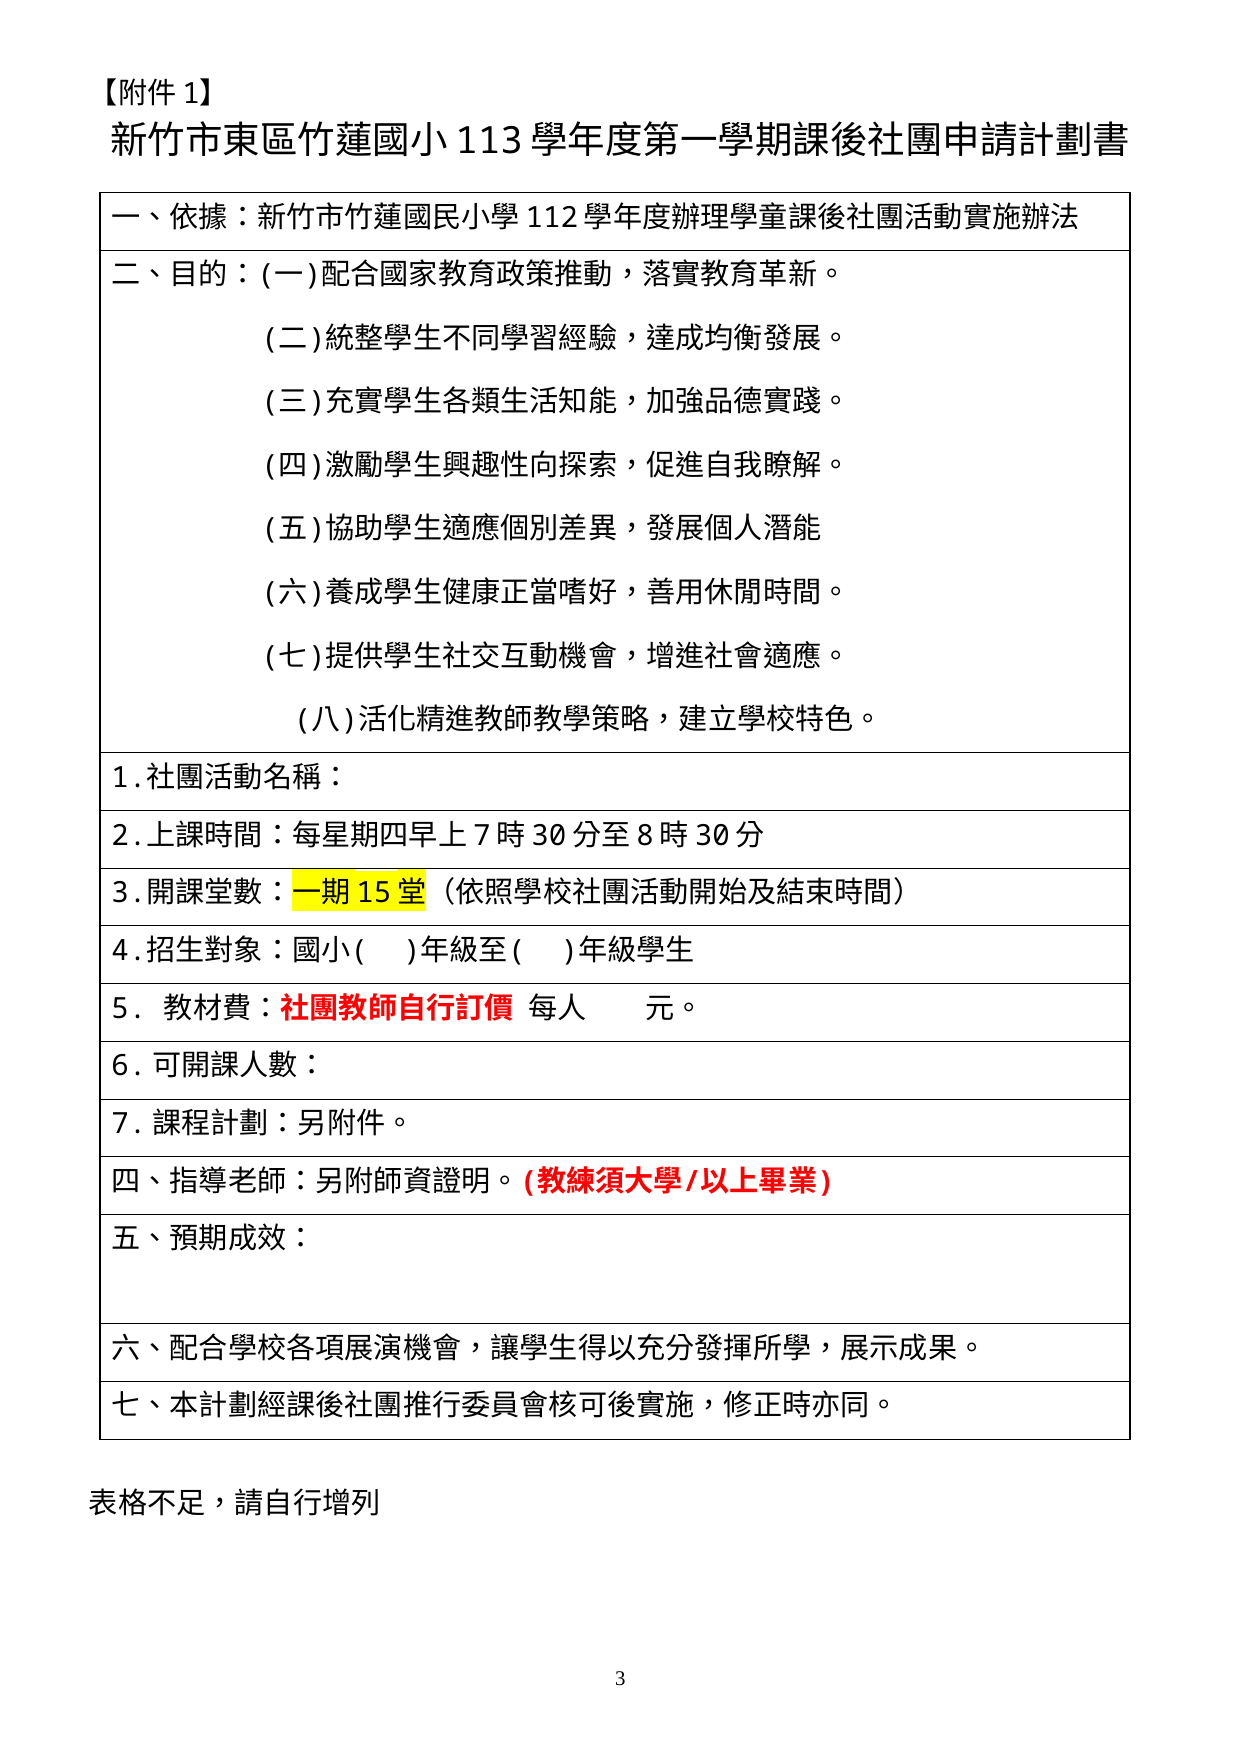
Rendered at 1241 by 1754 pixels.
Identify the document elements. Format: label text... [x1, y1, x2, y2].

table_cell 6. 可開課人數： [101, 1042, 1129, 1098]
table_cell 7. 課程計劃：另附件。 [101, 1100, 1129, 1156]
table_cell 3.開課堂數：一期15堂（依照學校社團活動開始及結束時間） [101, 869, 1129, 925]
table_cell 5. 教材費：社團教師自行訂價 每人 元。 [101, 984, 1129, 1041]
table_cell 六、配合學校各項展演機會，讓學生得以充分發揮所學，展示成果。 [101, 1324, 1129, 1381]
table_cell 七、本計劃經課後社團推行委員會核可後實施，修正時亦同。 [101, 1382, 1129, 1438]
text 表格不足，請自行增列 [89, 1479, 1152, 1521]
table_cell 1.社團活動名稱： [101, 753, 1129, 810]
table_cell 4.招生對象：國小( )年級至( )年級學生 [101, 926, 1129, 983]
table_header 一、依據：新竹市竹蓮國民小學112學年度辦理學童課後社團活動實施辦法 [101, 193, 1129, 250]
table_cell 五、預期成效： [101, 1215, 1129, 1323]
table_cell 二、目的：(一)配合國家教育政策推動，落實教育革新。 (二)統整學生不同學習經驗，達成均衡發展。 (三)充實學生各類生活知能，加強品德實踐。 (四)激勵學生興趣性向探索，促進自我瞭解。 (五)協助學生適應個別差異，發展個人潛能 (六)養成學生健康正當嗜好，善用休閒時間。 (七)提供學生社交互動機會，增進社會適應。 (八)活化精進教師教學策略，建立學校特色。 [101, 251, 1129, 752]
text 新竹市東區竹蓮國小113學年度第一學期課後社團申請計劃書 [89, 110, 1152, 165]
text 【附件1】 [89, 75, 1152, 110]
table_cell 四、指導老師：另附師資證明。(教練須大學/以上畢業) [101, 1157, 1129, 1214]
table_cell 2.上課時間：每星期四早上7時30分至8時30分 [101, 811, 1129, 868]
